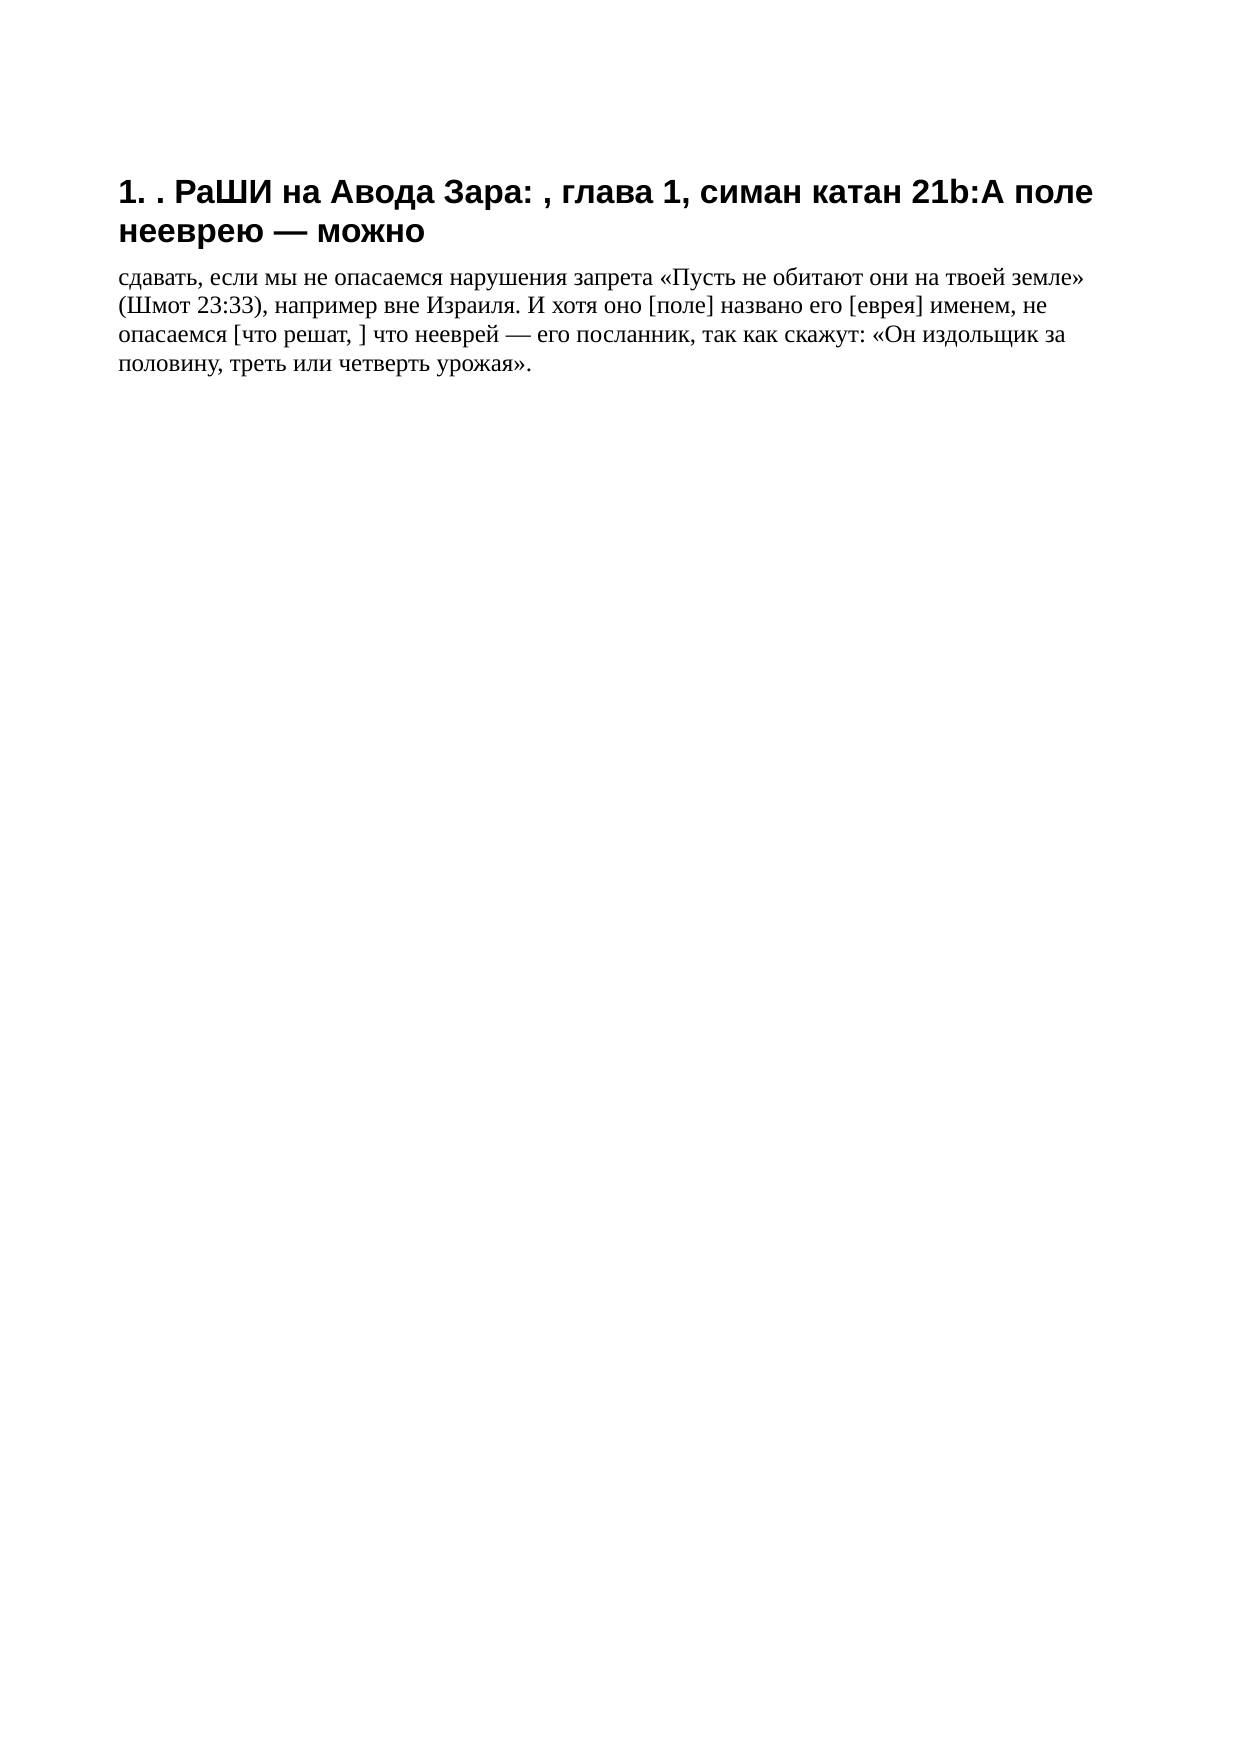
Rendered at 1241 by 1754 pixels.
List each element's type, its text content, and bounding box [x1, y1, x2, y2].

text сдавать, если мы не опасаемся нарушения запрета «Пусть не обитают они на твоей земле» (Шмот 23:33), например вне Израиля. И хотя оно [поле] названо его [еврея] именем, не опасаемся [что решат, ] что нееврей — его посланник, так как скажут: «Он издольщик за половину, треть или четверть урожая». [118, 176, 1122, 291]
subtitle . РаШИ на Авода Зара: , глава 1, симан катан 21b:А поле нееврею — можно [118, 147, 1122, 176]
